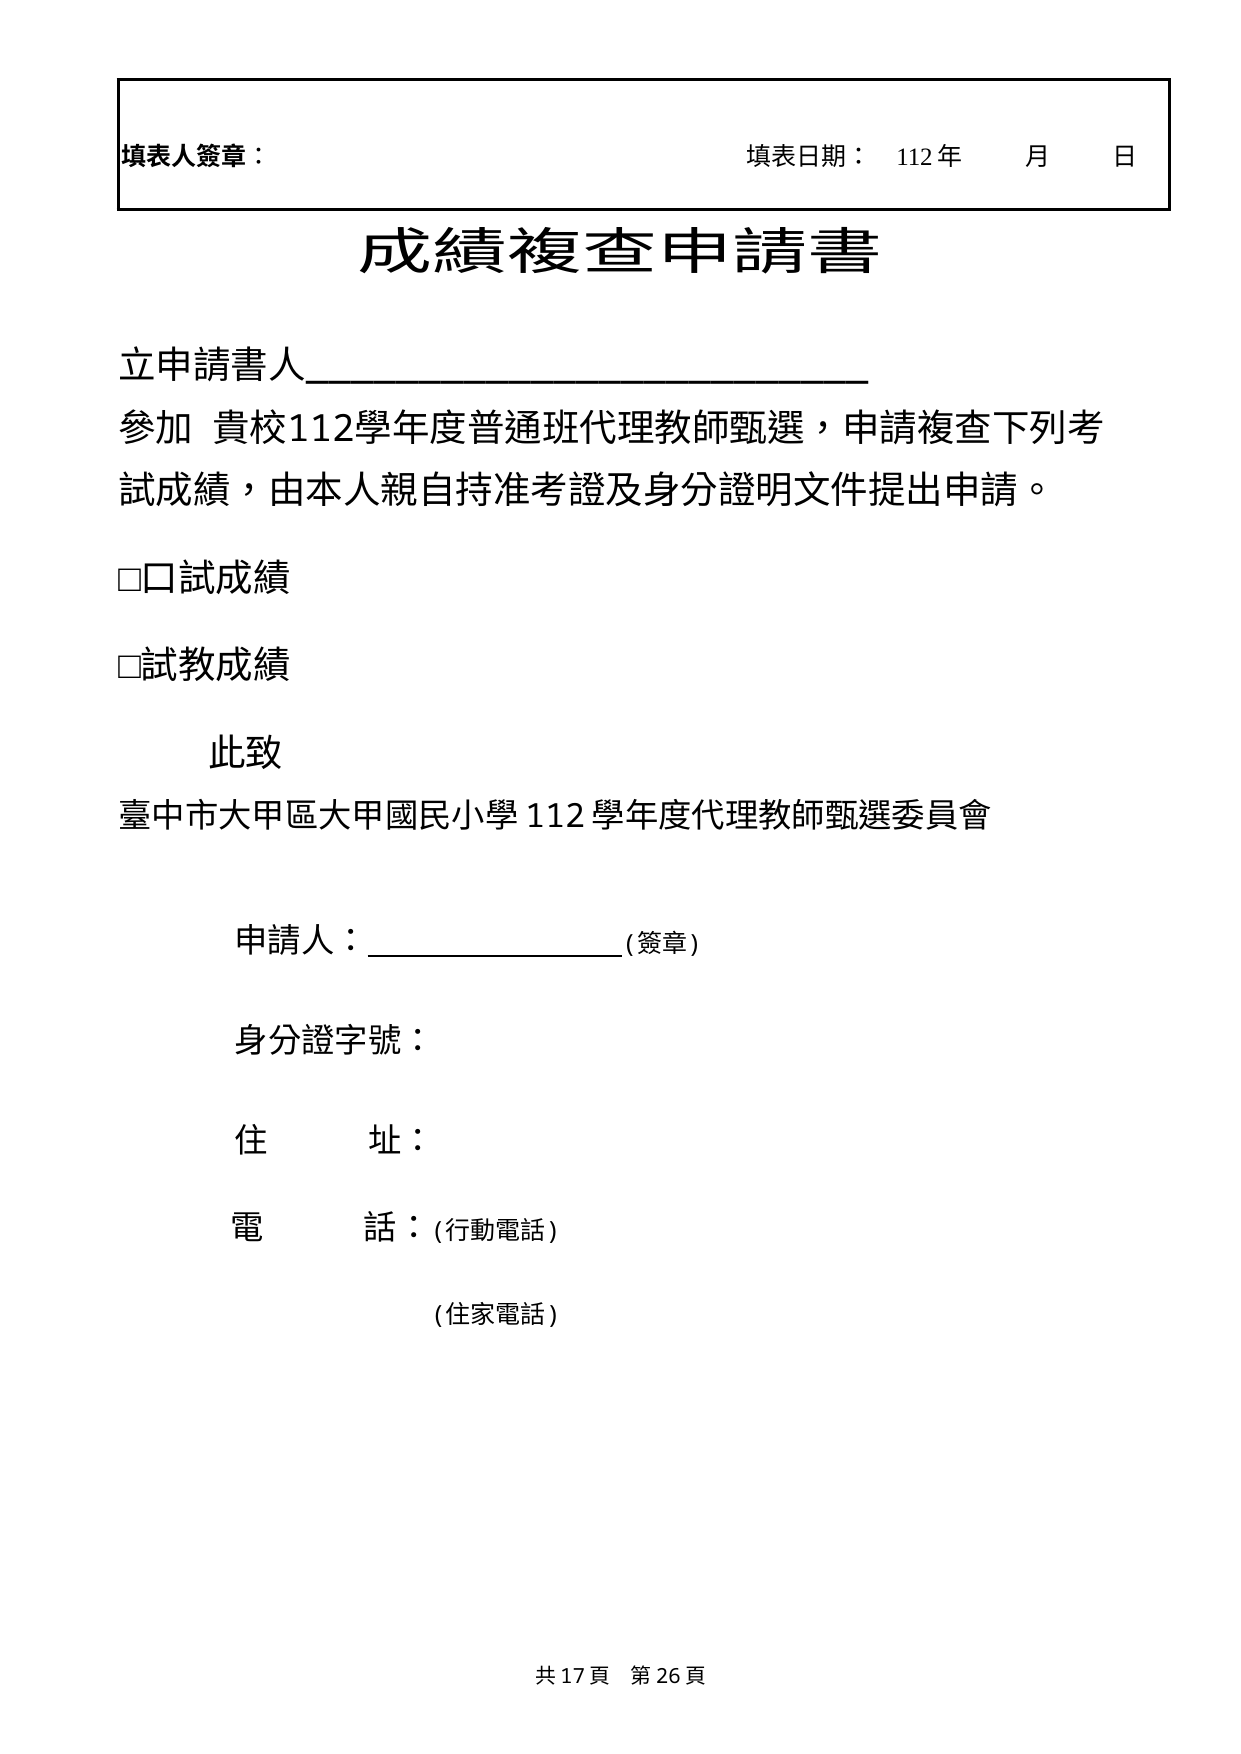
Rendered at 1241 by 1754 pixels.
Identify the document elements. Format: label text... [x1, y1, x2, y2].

text 住 址： [118, 1096, 1122, 1158]
text 臺中市大甲區大甲國民小學112學年度代理教師甄選委員會 [118, 771, 1122, 833]
text □口試成績 [118, 533, 1122, 596]
text (住家電話) [431, 1271, 1122, 1333]
text 電 話：(行動電話) [230, 1183, 1122, 1246]
text 申請人： (簽章) [118, 896, 1122, 958]
text 立申請書人_________________________ 參加 貴校112學年度普通班代理教師甄選，申請複查下列考試成績，由本人親自持准考證及身分證明文件提出申請。 [118, 321, 1122, 508]
text 此致 [118, 708, 1122, 771]
text □試教成績 [118, 621, 1122, 683]
table_cell 填表人簽章： 填表日期： 112年 月 日 [120, 81, 1168, 208]
text 成績複查申請書 [118, 211, 1122, 283]
text 身分證字號： [118, 996, 1122, 1058]
